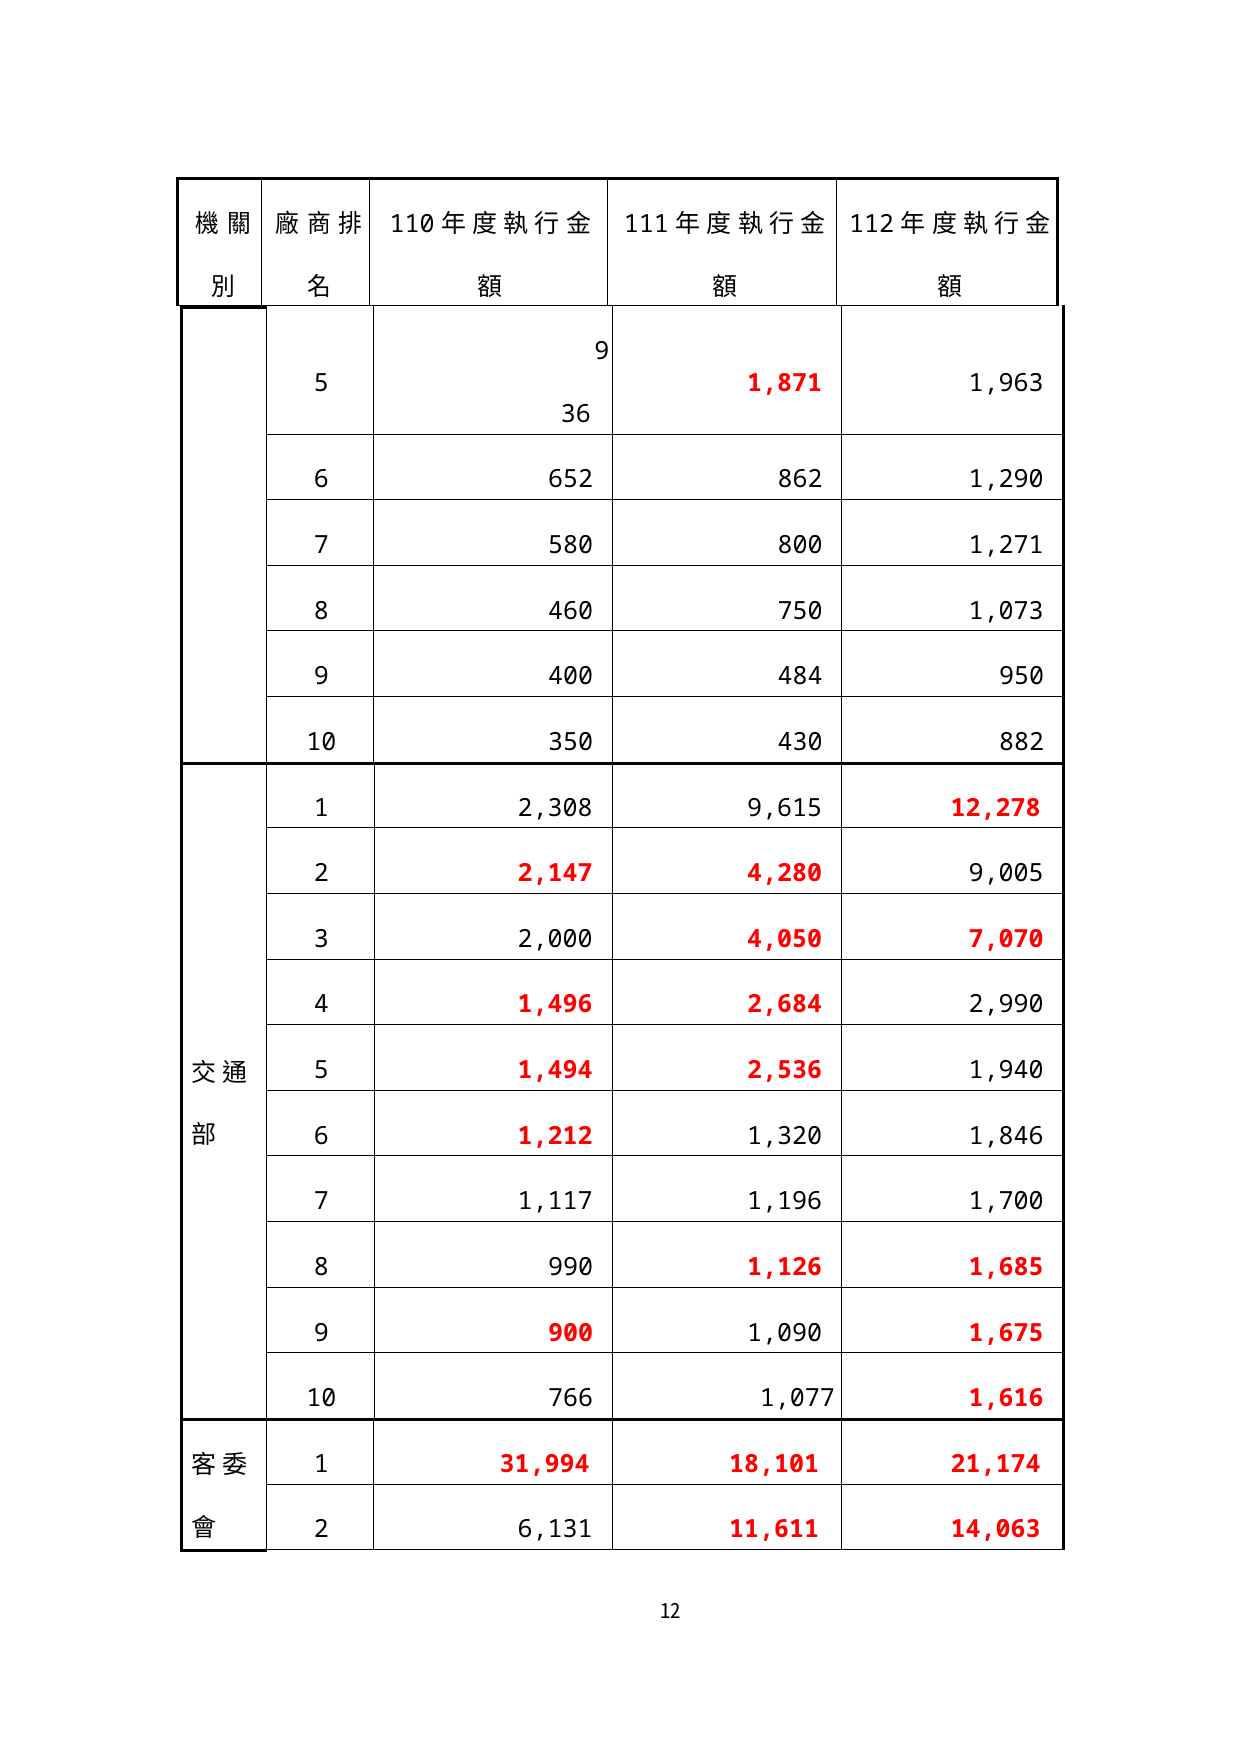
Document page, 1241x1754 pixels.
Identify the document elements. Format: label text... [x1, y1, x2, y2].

table_cell 9,615 [613, 765, 841, 827]
table_cell 900 [375, 1288, 612, 1352]
table_cell 484 [613, 631, 841, 696]
table_cell 750 [613, 566, 841, 630]
table_cell 7 [267, 500, 373, 565]
table_cell 1,846 [842, 1091, 1062, 1155]
table_cell 4 [267, 960, 374, 1024]
table_cell 2 [267, 1485, 373, 1549]
table_cell 7,070 [842, 894, 1062, 958]
table_cell 936 [374, 306, 612, 433]
table_cell 4,050 [613, 894, 841, 958]
table_cell 1,126 [613, 1222, 841, 1287]
table_cell 1,963 [842, 305, 1062, 433]
table_cell 9 [267, 631, 373, 696]
table_cell 4,280 [613, 828, 841, 893]
table_cell 14,063 [842, 1485, 1062, 1549]
table_cell 6 [267, 1091, 374, 1155]
table_cell 1,212 [375, 1091, 612, 1155]
table_cell 2,000 [375, 894, 612, 958]
table_cell 1,685 [842, 1222, 1062, 1287]
table_cell 800 [613, 500, 841, 565]
table_cell 766 [375, 1353, 612, 1418]
table_cell 652 [374, 435, 612, 499]
table_cell 5 [267, 306, 373, 433]
table_cell 10 [267, 697, 373, 762]
table_cell 1,675 [842, 1288, 1062, 1352]
table_cell 3 [267, 894, 374, 958]
table_cell 400 [374, 631, 612, 696]
table_cell 8 [267, 566, 373, 630]
table_cell 18,101 [613, 1421, 841, 1483]
table_cell 2 [267, 828, 374, 893]
table_cell 1,871 [613, 306, 841, 433]
table_cell 1,073 [842, 566, 1062, 630]
table_cell 350 [374, 697, 612, 762]
table_header 111年度執行金額 [608, 180, 836, 305]
table_cell 9,005 [842, 828, 1062, 893]
table_cell 交通部 [183, 765, 266, 1418]
table_cell [183, 309, 266, 762]
table_cell 9 [267, 1288, 374, 1352]
table_cell 430 [613, 697, 841, 762]
table_cell 2,684 [613, 960, 841, 1024]
table_cell 862 [613, 435, 841, 499]
table_cell 客委會 [183, 1421, 266, 1549]
table_header 機關別 [179, 180, 261, 305]
table_cell 12,278 [842, 765, 1062, 827]
table_cell 1 [267, 765, 374, 827]
table_cell 6,131 [374, 1485, 612, 1549]
table_cell 1,271 [842, 500, 1062, 565]
table_cell 1,496 [375, 960, 612, 1024]
table_cell 1,616 [842, 1353, 1062, 1418]
table_cell 5 [267, 1025, 374, 1090]
table_cell 2,536 [613, 1025, 841, 1090]
table_cell 950 [842, 631, 1062, 696]
table_cell 1 [267, 1421, 373, 1483]
table_cell 2,308 [375, 765, 612, 827]
table_cell 882 [842, 697, 1062, 762]
table_cell 1,290 [842, 435, 1062, 499]
table_cell 580 [374, 500, 612, 565]
table_header 112年度執行金額 [837, 180, 1056, 305]
table_cell 2,147 [375, 828, 612, 893]
table_cell 1,320 [613, 1091, 841, 1155]
table_cell 1,117 [375, 1156, 612, 1221]
table_cell 8 [267, 1222, 374, 1287]
table_header [1059, 177, 1063, 305]
table_cell 31,994 [374, 1421, 612, 1483]
table_header 110年度執行金額 [370, 180, 607, 305]
table_cell 1,940 [842, 1025, 1062, 1090]
table_cell 1,077 [613, 1353, 841, 1418]
table_cell 990 [375, 1222, 612, 1287]
table_cell 1,090 [613, 1288, 841, 1352]
table_cell 1,196 [613, 1156, 841, 1221]
table_cell 10 [267, 1353, 374, 1418]
table_cell 2,990 [842, 960, 1062, 1024]
table_cell 11,611 [613, 1485, 841, 1549]
table_header 廠商排名 [262, 180, 369, 305]
table_cell 460 [374, 566, 612, 630]
table_cell 7 [267, 1156, 374, 1221]
table_cell 6 [267, 435, 373, 499]
table_cell 1,494 [375, 1025, 612, 1090]
table_cell 1,700 [842, 1156, 1062, 1221]
table_cell 21,174 [842, 1421, 1062, 1483]
